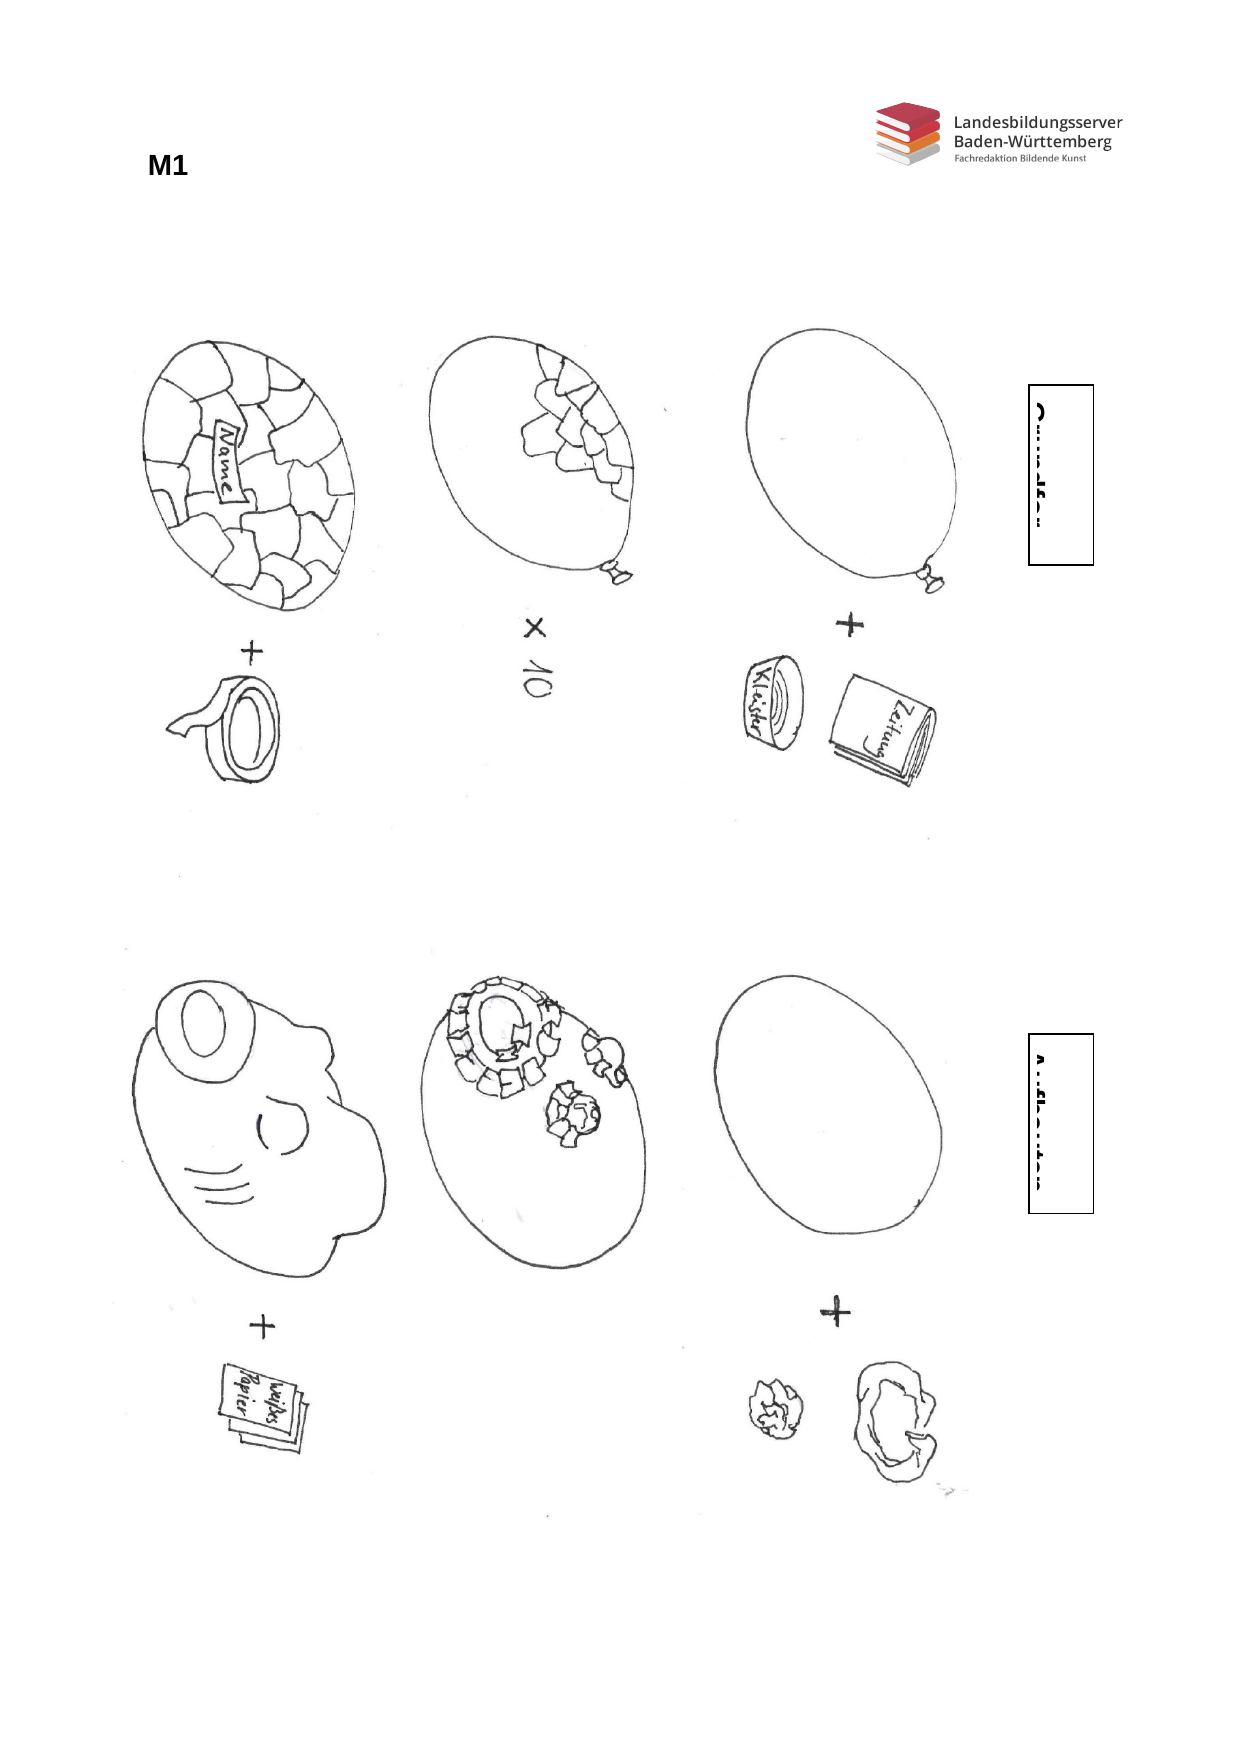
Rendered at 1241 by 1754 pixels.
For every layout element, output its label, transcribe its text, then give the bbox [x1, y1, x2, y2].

text M1 [148, 148, 1093, 181]
text Aufbauten [1037, 1049, 1085, 1198]
text Grundform [1037, 401, 1085, 549]
